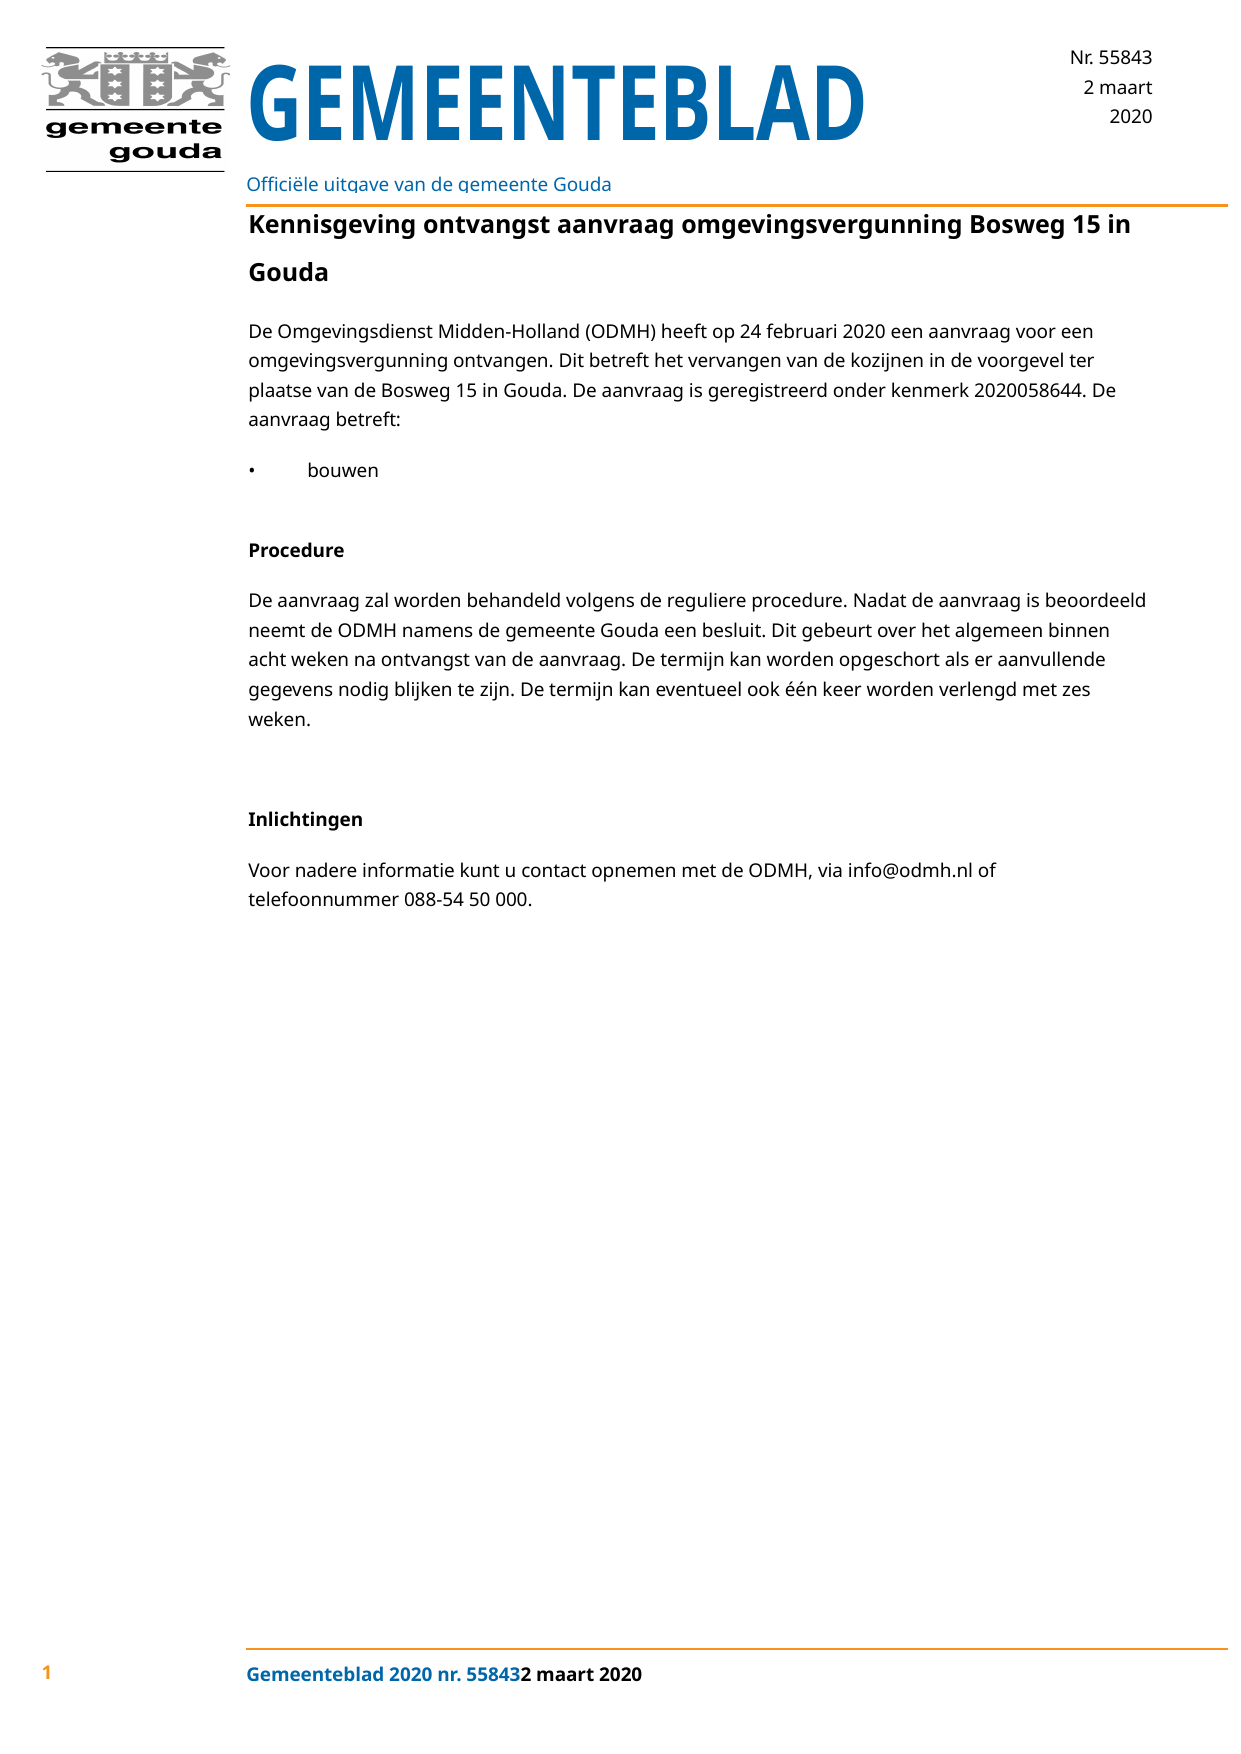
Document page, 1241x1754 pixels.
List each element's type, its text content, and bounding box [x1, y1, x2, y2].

list bouwen [248, 457, 1152, 483]
text Procedure [248, 537, 1152, 563]
text Voor nadere informatie kunt u contact opnemen met de ODMH, via info@odmh.nl of telefoonnummer 088-54 50 000. [248, 857, 1152, 912]
picture [41, 47, 231, 172]
text De aanvraag zal worden behandeld volgens de reguliere procedure. Nadat de aanvraag is beoordeeld neemt de ODMH namens de gemeente Gouda een besluit. Dit gebeurt over het algemeen binnen acht weken na ontvangst van de aanvraag. De termijn kan worden opgeschort als er aanvullende gegevens nodig blijken te zijn. De termijn kan eventueel ook één keer worden verlengd met zes weken. [248, 587, 1152, 732]
text De Omgevingsdienst Midden-Holland (ODMH) heeft op 24 februari 2020 een aanvraag voor een omgevingsvergunning ontvangen. Dit betreft het vervangen van de kozijnen in de voorgevel ter plaatse van de Bosweg 15 in Gouda. De aanvraag is geregistreerd onder kenmerk 2020058644. De aanvraag betreft: [248, 318, 1152, 432]
text Inlichtingen [248, 807, 1152, 832]
text Kennisgeving ontvangst aanvraag omgevingsvergunning Bosweg 15 in Gouda [248, 207, 1152, 288]
